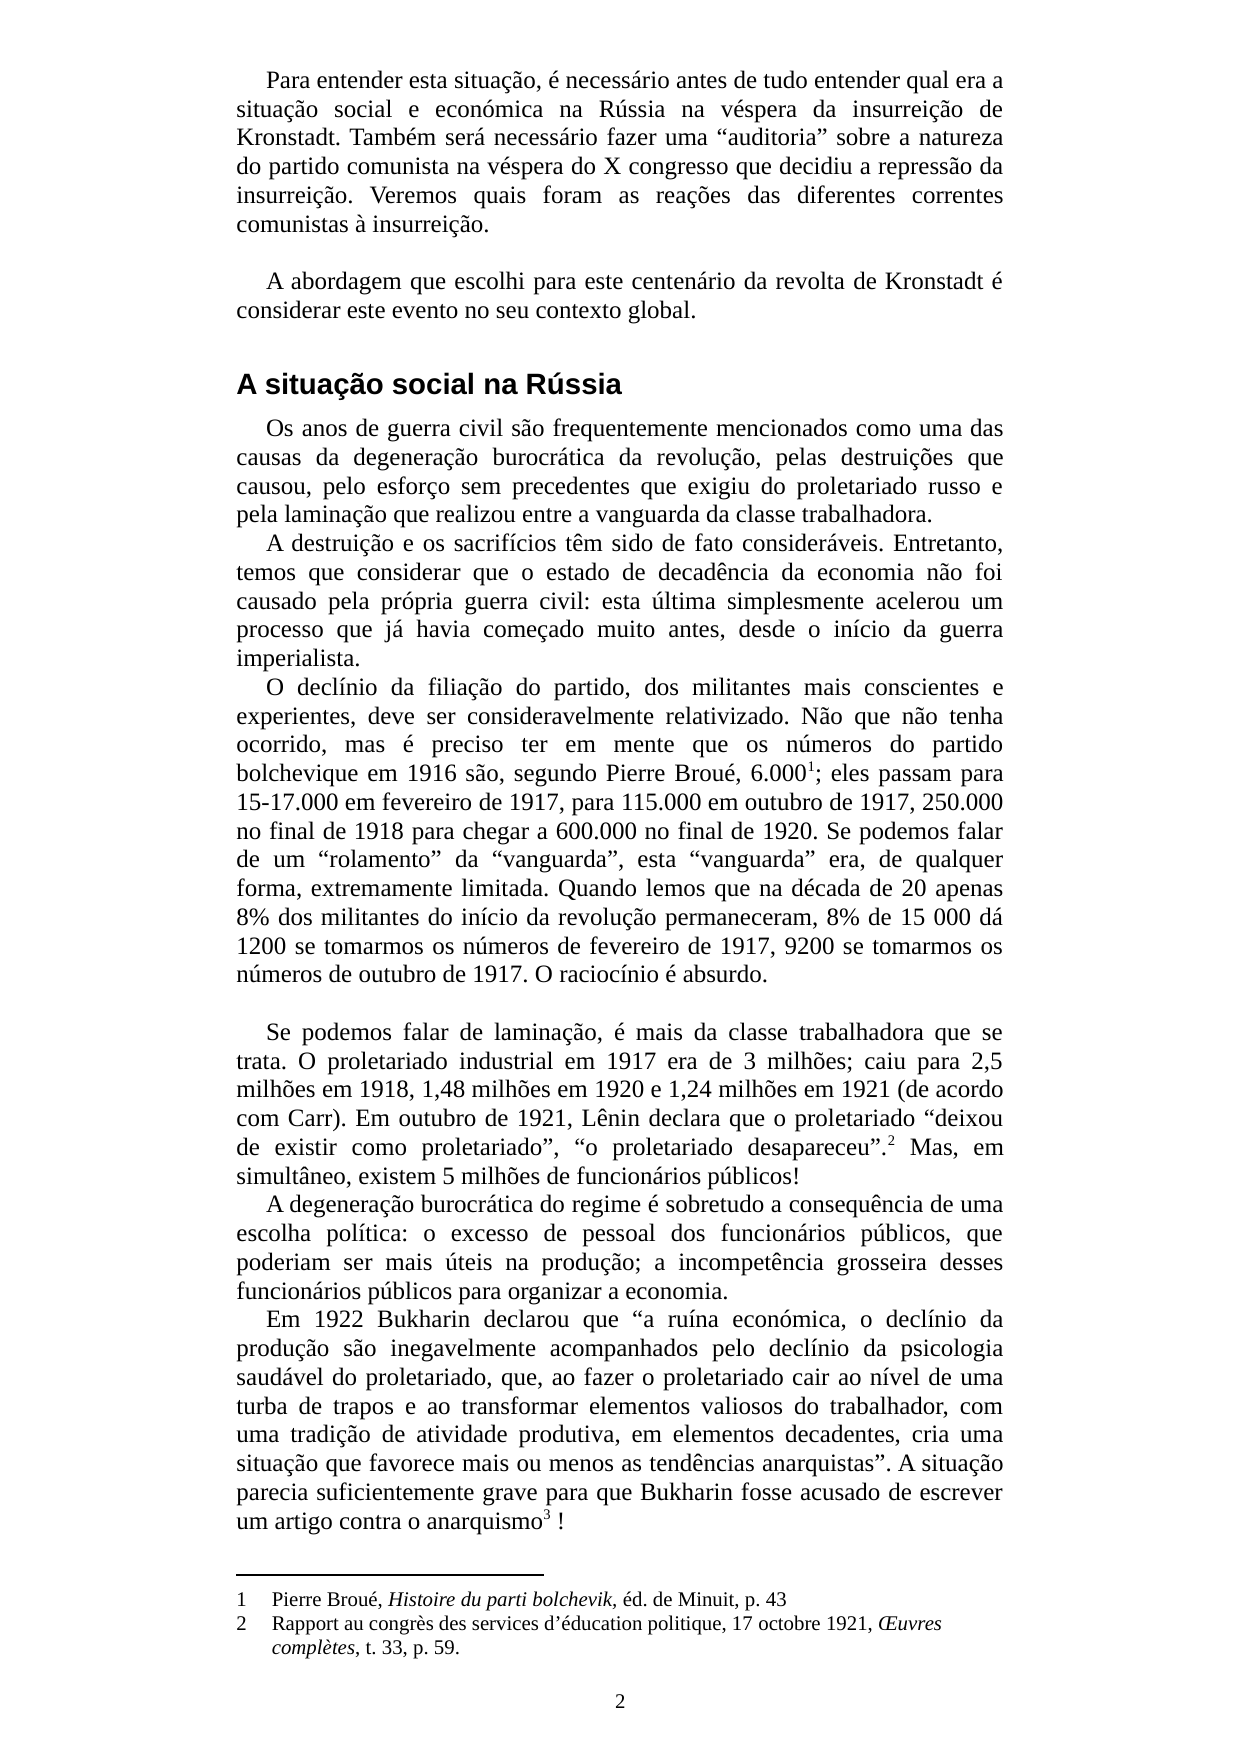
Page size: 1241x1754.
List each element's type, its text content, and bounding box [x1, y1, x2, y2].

text Os anos de guerra civil são frequentemente mencionados como uma das causas da degeneração burocrática da revolução, pelas destruições que causou, pelo esforço sem precedentes que exigiu do proletariado russo e pela laminação que realizou entre a vanguarda da classe trabalhadora. [236, 413, 1004, 528]
text Pierre Broué, Histoire du parti bolchevik, éd. de Minuit, p. 43 [236, 1587, 1004, 1611]
text Em 1922 Bukharin declarou que “a ruína económica, o declínio da produção são inegavelmente acompanhados pelo declínio da psicologia saudável do proletariado, que, ao fazer o proletariado cair ao nível de uma turba de trapos e ao transformar elementos valiosos do trabalhador, com uma tradição de atividade produtiva, em elementos decadentes, cria uma situação que favorece mais ou menos as tendências anarquistas”. A situação parecia suficientemente grave para que Bukharin fosse acusado de escrever um artigo contra o anarquismo ! [236, 1304, 1004, 1534]
text Se podemos falar de laminação, é mais da classe trabalhadora que se trata. O proletariado industrial em 1917 era de 3 milhões; caiu para 2,5 milhões em 1918, 1,48 milhões em 1920 e 1,24 milhões em 1921 (de acordo com Carr). Em outubro de 1921, Lênin declara que o proletariado “deixou de existir como proletariado”, “o proletariado desapareceu”. Mas, em simultâneo, existem 5 milhões de funcionários públicos! [236, 1017, 1004, 1189]
text Rapport au congrès des services d’éducation politique, 17 octobre 1921, Œuvres complètes, t. 33, p. 59. [236, 1611, 1004, 1659]
text A abordagem que escolhi para este centenário da revolta de Kronstadt é considerar este evento no seu contexto global. [236, 266, 1004, 324]
text O declínio da filiação do partido, dos militantes mais conscientes e experientes, deve ser consideravelmente relativizado. Não que não tenha ocorrido, mas é preciso ter em mente que os números do partido bolchevique em 1916 são, segundo Pierre Broué, 6.000; eles passam para 15-17.000 em fevereiro de 1917, para 115.000 em outubro de 1917, 250.000 no final de 1918 para chegar a 600.000 no final de 1920. Se podemos falar de um “rolamento” da “vanguarda”, esta “vanguarda” era, de qualquer forma, extremamente limitada. Quando lemos que na década de 20 apenas 8% dos militantes do início da revolução permaneceram, 8% de 15 000 dá 1200 se tomarmos os números de fevereiro de 1917, 9200 se tomarmos os números de outubro de 1917. O raciocínio é absurdo. [236, 672, 1004, 988]
text A degeneração burocrática do regime é sobretudo a consequência de uma escolha política: o excesso de pessoal dos funcionários públicos, que poderiam ser mais úteis na produção; a incompetência grosseira desses funcionários públicos para organizar a economia. [236, 1189, 1004, 1304]
text A destruição e os sacrifícios têm sido de fato consideráveis. Entretanto, temos que considerar que o estado de decadência da economia não foi causado pela própria guerra civil: esta última simplesmente acelerou um processo que já havia começado muito antes, desde o início da guerra imperialista. [236, 528, 1004, 672]
text Para entender esta situação, é necessário antes de tudo entender qual era a situação social e económica na Rússia na véspera da insurreição de Kronstadt. Também será necessário fazer uma “auditoria” sobre a natureza do partido comunista na véspera do X congresso que decidiu a repressão da insurreição. Veremos quais foram as reações das diferentes correntes comunistas à insurreição. [236, 65, 1004, 237]
subtitle A situação social na Rússia [236, 367, 1004, 401]
